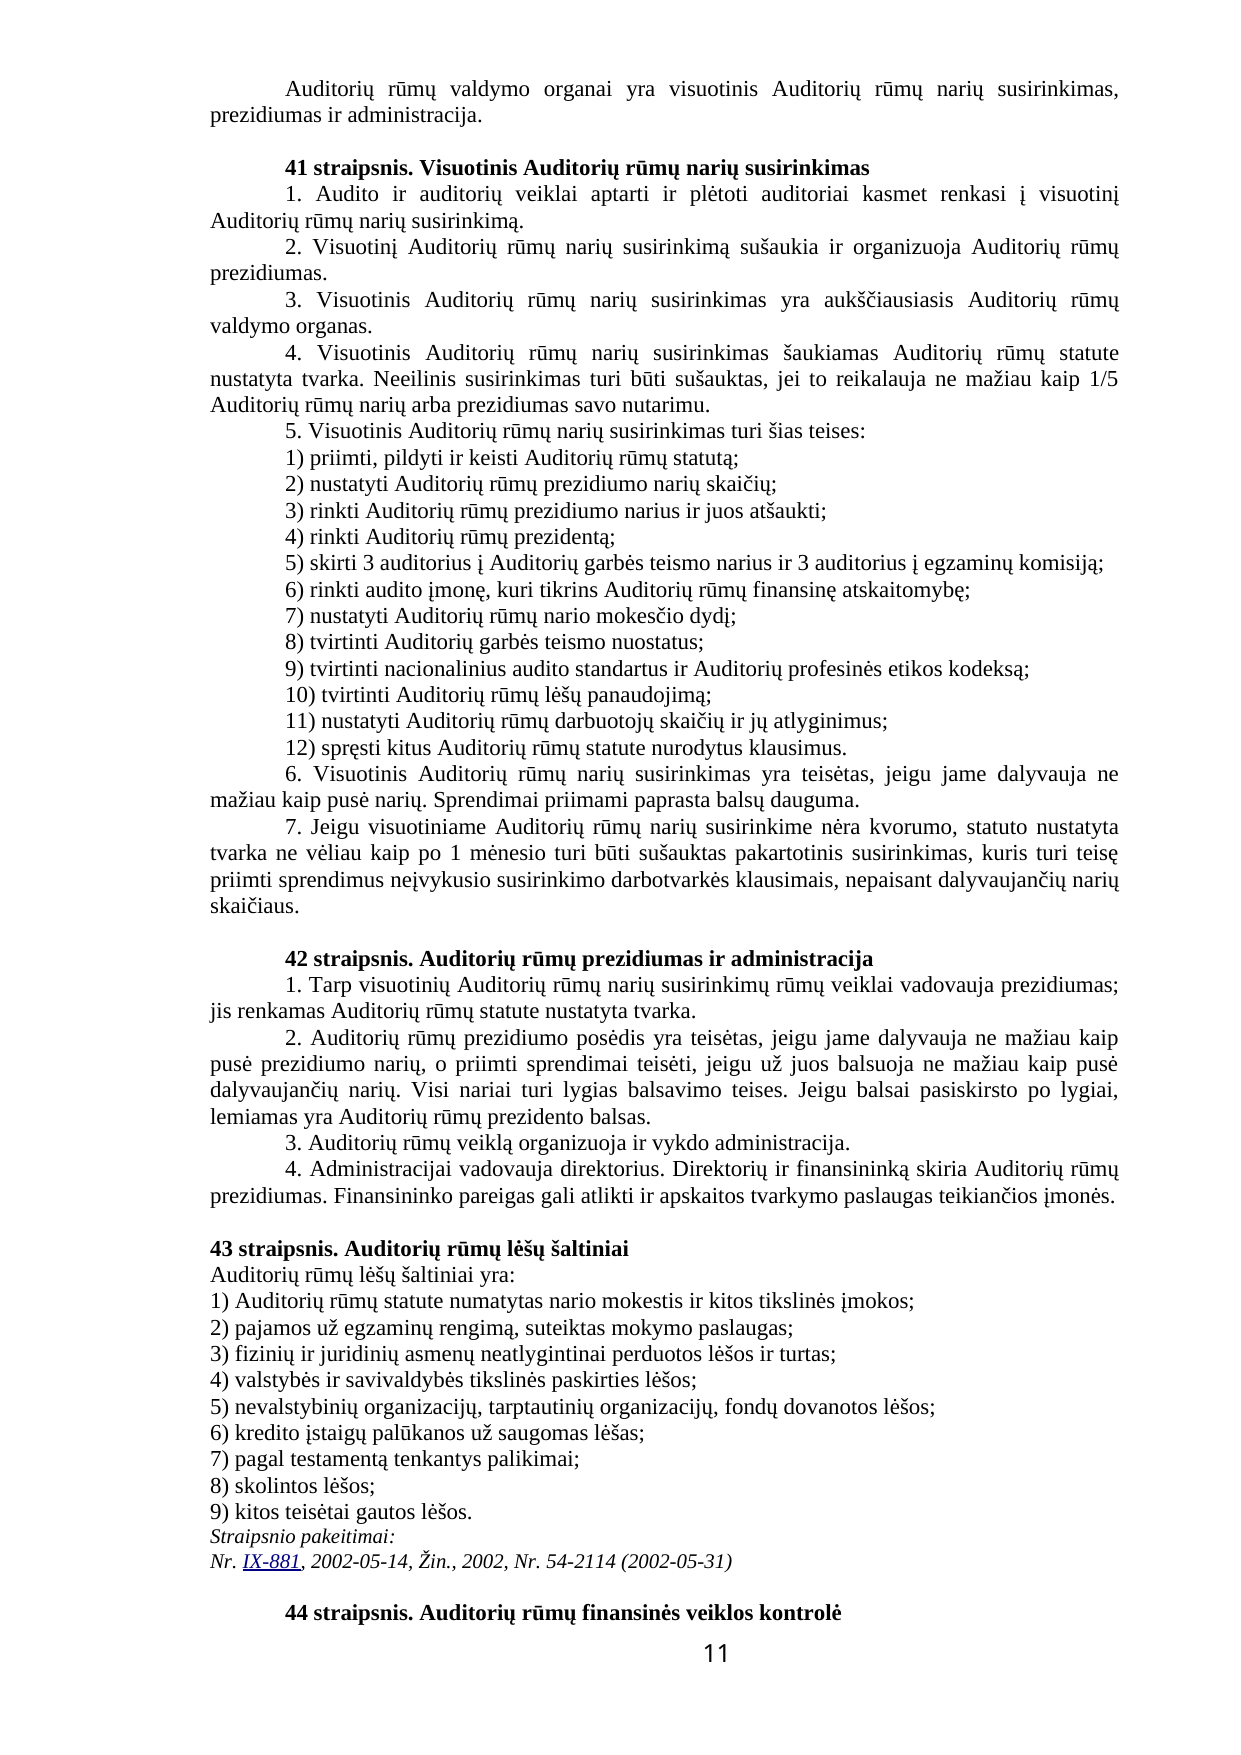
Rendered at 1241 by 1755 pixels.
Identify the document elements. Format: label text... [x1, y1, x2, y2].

text 3) rinkti Auditorių rūmų prezidiumo narius ir juos atšaukti; [210, 497, 1120, 523]
text 5) nevalstybinių organizacijų, tarptautinių organizacijų, fondų dovanotos lėšos; [210, 1393, 1120, 1419]
text 4) valstybės ir savivaldybės tikslinės paskirties lėšos; [210, 1366, 1120, 1393]
text 41 straipsnis. Visuotinis Auditorių rūmų narių susirinkimas [210, 154, 1120, 180]
text Straipsnio pakeitimai: [210, 1524, 1120, 1548]
text 8) skolintos lėšos; [210, 1472, 1120, 1498]
text 2. Visuotinį Auditorių rūmų narių susirinkimą sušaukia ir organizuoja Auditorių rūmų prezidiumas. [210, 233, 1120, 286]
text 6) kredito įstaigų palūkanos už saugomas lėšas; [210, 1419, 1120, 1445]
text 42 straipsnis. Auditorių rūmų prezidiumas ir administracija [210, 945, 1120, 971]
text 8) tvirtinti Auditorių garbės teismo nuostatus; [210, 628, 1120, 655]
text 7. Jeigu visuotiniame Auditorių rūmų narių susirinkime nėra kvorumo, statuto nustatyta tvarka ne vėliau kaip po 1 mėnesio turi būti sušauktas pakartotinis susirinkimas, kuris turi teisę priimti sprendimus neįvykusio susirinkimo darbotvarkės klausimais, nepaisant dalyvaujančių narių skaičiaus. [210, 813, 1120, 918]
text 9) tvirtinti nacionalinius audito standartus ir Auditorių profesinės etikos kodeksą; [210, 655, 1120, 681]
text 10) tvirtinti Auditorių rūmų lėšų panaudojimą; [210, 681, 1120, 707]
text 2. Auditorių rūmų prezidiumo posėdis yra teisėtas, jeigu jame dalyvauja ne mažiau kaip pusė prezidiumo narių, o priimti sprendimai teisėti, jeigu už juos balsuoja ne mažiau kaip pusė dalyvaujančių narių. Visi nariai turi lygias balsavimo teises. Jeigu balsai pasiskirsto po lygiai, lemiamas yra Auditorių rūmų prezidento balsas. [210, 1024, 1120, 1129]
text 6) rinkti audito įmonę, kuri tikrins Auditorių rūmų finansinę atskaitomybę; [210, 576, 1120, 602]
text 4. Administracijai vadovauja direktorius. Direktorių ir finansininką skiria Auditorių rūmų prezidiumas. Finansininko pareigas gali atlikti ir apskaitos tvarkymo paslaugas teikiančios įmonės. [210, 1156, 1120, 1208]
text 5. Visuotinis Auditorių rūmų narių susirinkimas turi šias teises: [210, 418, 1120, 444]
text 11) nustatyti Auditorių rūmų darbuotojų skaičių ir jų atlyginimus; [210, 707, 1120, 734]
text Nr. IX-881, 2002-05-14, Žin., 2002, Nr. 54-2114 (2002-05-31) [210, 1548, 1120, 1573]
text 7) nustatyti Auditorių rūmų nario mokesčio dydį; [210, 602, 1120, 628]
text 2) nustatyti Auditorių rūmų prezidiumo narių skaičių; [210, 470, 1120, 497]
text 6. Visuotinis Auditorių rūmų narių susirinkimas yra teisėtas, jeigu jame dalyvauja ne mažiau kaip pusė narių. Sprendimai priimami paprasta balsų dauguma. [210, 760, 1120, 813]
text 1. Tarp visuotinių Auditorių rūmų narių susirinkimų rūmų veiklai vadovauja prezidiumas; jis renkamas Auditorių rūmų statute nustatyta tvarka. [210, 971, 1120, 1024]
text 12) spręsti kitus Auditorių rūmų statute nurodytus klausimus. [210, 734, 1120, 760]
text 5) skirti 3 auditorius į Auditorių garbės teismo narius ir 3 auditorius į egzaminų komisiją; [210, 549, 1120, 576]
text 44 straipsnis. Auditorių rūmų finansinės veiklos kontrolė [210, 1599, 1120, 1625]
text 3) fizinių ir juridinių asmenų neatlygintinai perduotos lėšos ir turtas; [210, 1340, 1120, 1366]
text Auditorių rūmų lėšų šaltiniai yra: [210, 1261, 1120, 1287]
text 2) pajamos už egzaminų rengimą, suteiktas mokymo paslaugas; [210, 1314, 1120, 1340]
text 7) pagal testamentą tenkantys palikimai; [210, 1445, 1120, 1472]
text 3. Visuotinis Auditorių rūmų narių susirinkimas yra aukščiausiasis Auditorių rūmų valdymo organas. [210, 286, 1120, 338]
text Auditorių rūmų valdymo organai yra visuotinis Auditorių rūmų narių susirinkimas, prezidiumas ir administracija. [210, 75, 1120, 128]
text 4) rinkti Auditorių rūmų prezidentą; [210, 523, 1120, 549]
text 4. Visuotinis Auditorių rūmų narių susirinkimas šaukiamas Auditorių rūmų statute nustatyta tvarka. Neeilinis susirinkimas turi būti sušauktas, jei to reikalauja ne mažiau kaip 1/5 Auditorių rūmų narių arba prezidiumas savo nutarimu. [210, 338, 1120, 418]
text 3. Auditorių rūmų veiklą organizuoja ir vykdo administracija. [210, 1129, 1120, 1156]
text 1) Auditorių rūmų statute numatytas nario mokestis ir kitos tikslinės įmokos; [210, 1287, 1120, 1314]
text 43 straipsnis. Auditorių rūmų lėšų šaltiniai [210, 1234, 1120, 1261]
text 1. Audito ir auditorių veiklai aptarti ir plėtoti auditoriai kasmet renkasi į visuotinį Auditorių rūmų narių susirinkimą. [210, 180, 1120, 233]
text 9) kitos teisėtai gautos lėšos. [210, 1498, 1120, 1524]
text 1) priimti, pildyti ir keisti Auditorių rūmų statutą; [210, 444, 1120, 470]
